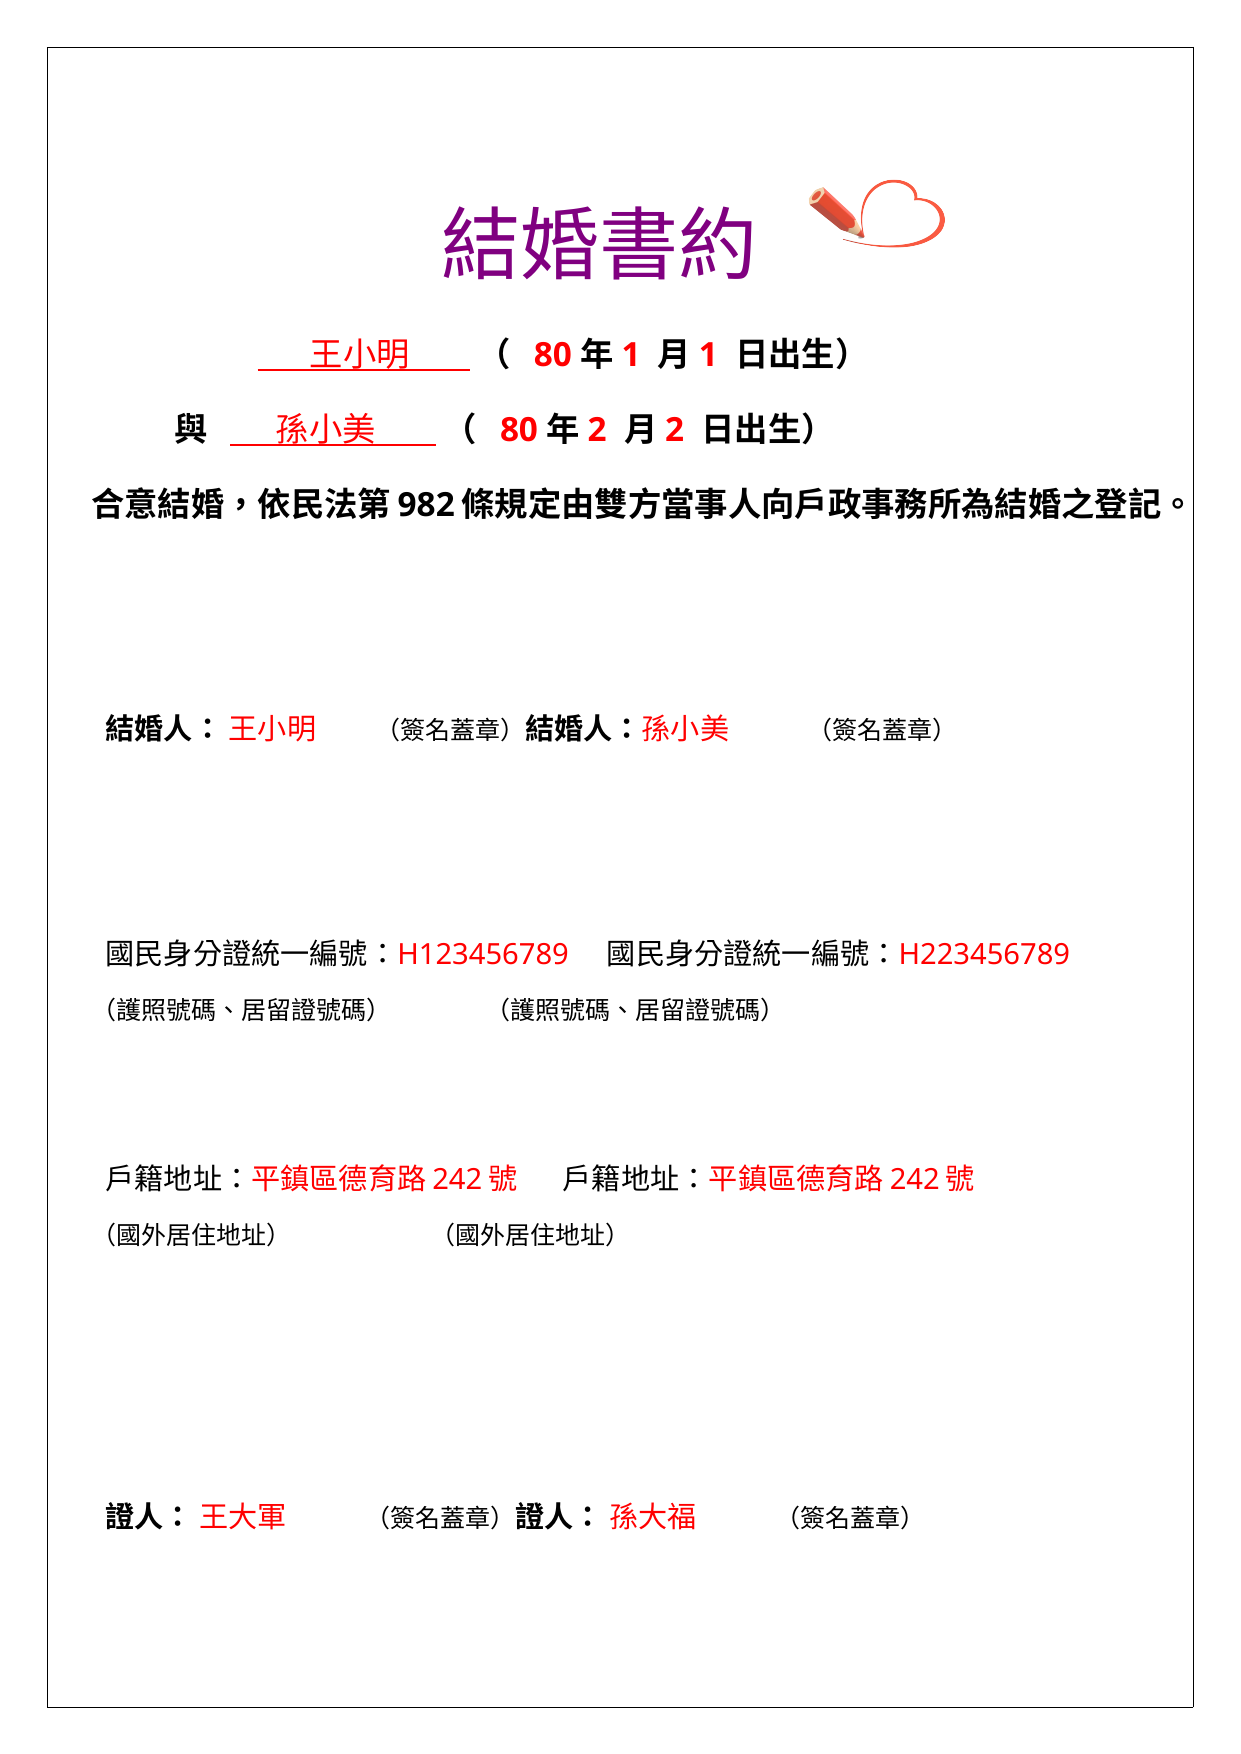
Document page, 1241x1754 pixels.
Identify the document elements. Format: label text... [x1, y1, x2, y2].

text 合意結婚，依民法第982條規定由雙方當事人向戶政事務所為結婚之登記。 [91, 464, 1166, 539]
text 戶籍地址：平鎮區德育路242號 戶籍地址：平鎮區德育路242號 [91, 1139, 1166, 1214]
text 國民身分證統一編號：H123456789 國民身分證統一編號：H223456789 [91, 914, 1166, 989]
text 結婚書約 [91, 164, 1166, 314]
text 證人： 王大軍 （簽名蓋章）證人： 孫大福 （簽名蓋章） [91, 1477, 1166, 1552]
text （國外居住地址） （國外居住地址） [91, 1214, 1166, 1252]
text （護照號碼、居留證號碼） （護照號碼、居留證號碼） [91, 989, 1166, 1027]
text 與 孫小美 （ 80 年 2 月 2 日出生） [91, 389, 1166, 464]
text 王小明 （ 80 年 1 月 1 日出生） [91, 314, 1166, 389]
text 結婚人： 王小明 （簽名蓋章）結婚人：孫小美 （簽名蓋章） [91, 689, 1166, 764]
picture [833, 230, 957, 271]
